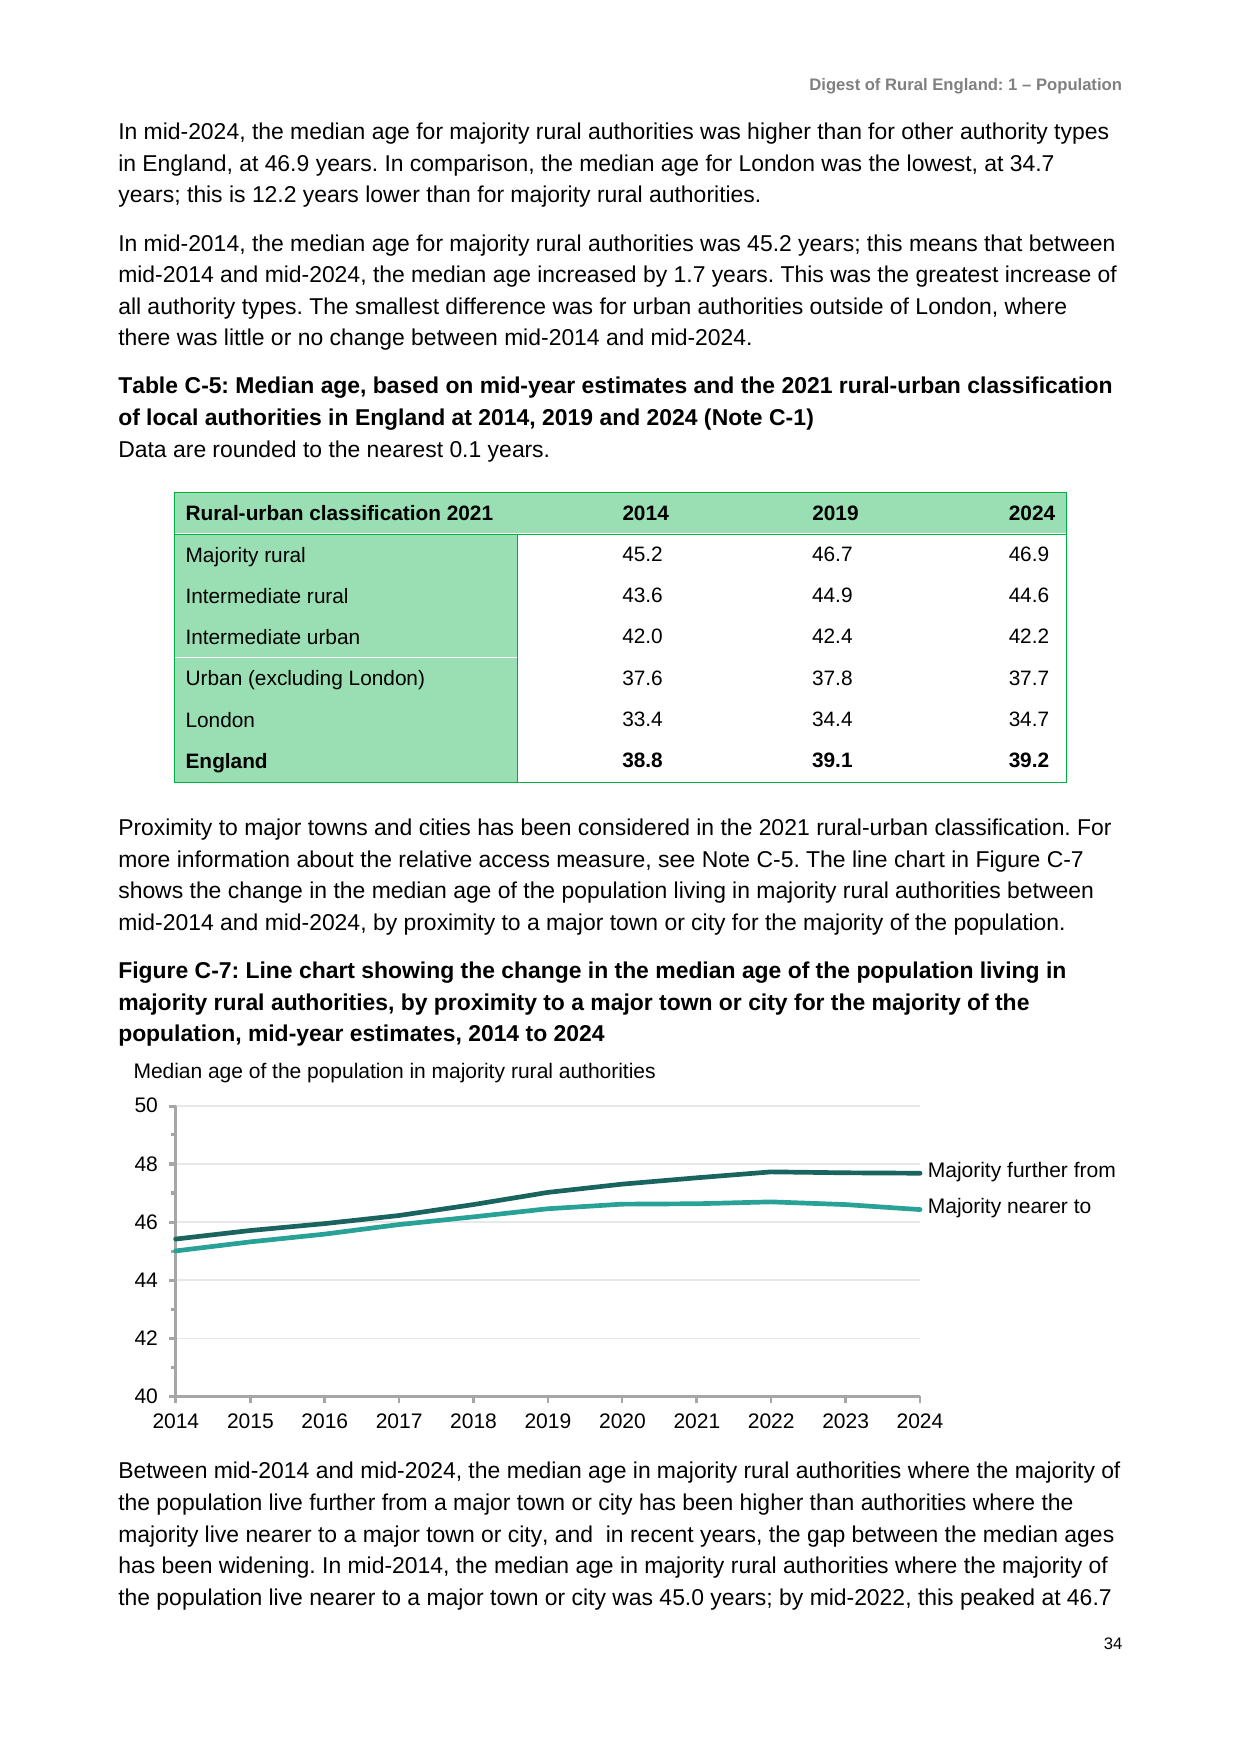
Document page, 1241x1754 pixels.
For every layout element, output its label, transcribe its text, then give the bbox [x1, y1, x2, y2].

table_header Rural-urban classification 2021 [175, 493, 517, 533]
table_cell 44.9 [680, 575, 859, 616]
table_cell 46.9 [859, 535, 1066, 575]
text In mid-2014, the median age for majority rural authorities was 45.2 years; this means that between mid-2014 and mid-2024, the median age increased by 1.7 years. This was the greatest increase of all authority types. The smallest difference was for urban authorities outside of London, where there was little or no change between mid-2014 and mid-2024. [118, 229, 1122, 351]
table_cell 34.4 [680, 699, 859, 740]
text In mid-2024, the median age for majority rural authorities was higher than for other authority types in England, at 46.9 years. In comparison, the median age for London was the lowest, at 34.7 years; this is 12.2 years lower than for majority rural authorities. [118, 118, 1122, 208]
table_cell 39.2 [859, 740, 1066, 782]
table_cell 42.4 [680, 616, 859, 657]
table_cell Majority rural [175, 535, 517, 575]
table_header 2024 [859, 493, 1066, 533]
table_cell 42.2 [859, 616, 1066, 657]
table_cell London [175, 699, 517, 740]
table_cell 37.7 [859, 658, 1066, 699]
table_header 2014 [517, 493, 680, 533]
table_cell 37.6 [518, 658, 680, 699]
table_cell Urban (excluding London) [175, 658, 517, 699]
table_cell 43.6 [518, 575, 680, 616]
table_cell 33.4 [518, 699, 680, 740]
table_cell 34.7 [859, 699, 1066, 740]
text Figure C‑7: Line chart showing the change in the median age of the population living in majority rural authorities, by proximity to a major town or city for the majority of the population, mid-year estimates, 2014 to 2024 [118, 957, 1122, 1047]
table_cell Intermediate urban [175, 616, 517, 657]
table_cell 37.8 [680, 658, 859, 699]
table_cell 44.6 [859, 575, 1066, 616]
table_cell 38.8 [518, 740, 680, 782]
text Between mid-2014 and mid-2024, the median age in majority rural authorities where the majority of the population live further from a major town or city has been higher than authorities where the majority live nearer to a major town or city, and in recent years, the gap between the median ages has been widening. In mid-2014, the median age in majority rural authorities where the majority of the population live nearer to a major town or city was 45.0 years; by mid-2022, this peaked at 46.7 [118, 1457, 1122, 1610]
text Proximity to major towns and cities has been considered in the 2021 rural-urban classification. For more information about the relative access measure, see Note C-5. The line chart in Figure C‑7 shows the change in the median age of the population living in majority rural authorities between mid-2014 and mid-2024, by proximity to a major town or city for the majority of the population. [118, 814, 1122, 935]
text Table C‑5: Median age, based on mid-year estimates and the 2021 rural-urban classification of local authorities in England at 2014, 2019 and 2024 (Note C-1) [118, 372, 1122, 430]
table_header 2019 [680, 493, 859, 533]
table_cell 46.7 [680, 535, 859, 575]
table_cell Intermediate rural [175, 575, 517, 616]
table_cell 39.1 [680, 740, 859, 782]
text Data are rounded to the nearest 0.1 years. [118, 436, 1122, 462]
table_cell 45.2 [518, 535, 680, 575]
table_cell England [175, 740, 517, 782]
table_cell 42.0 [518, 616, 680, 657]
